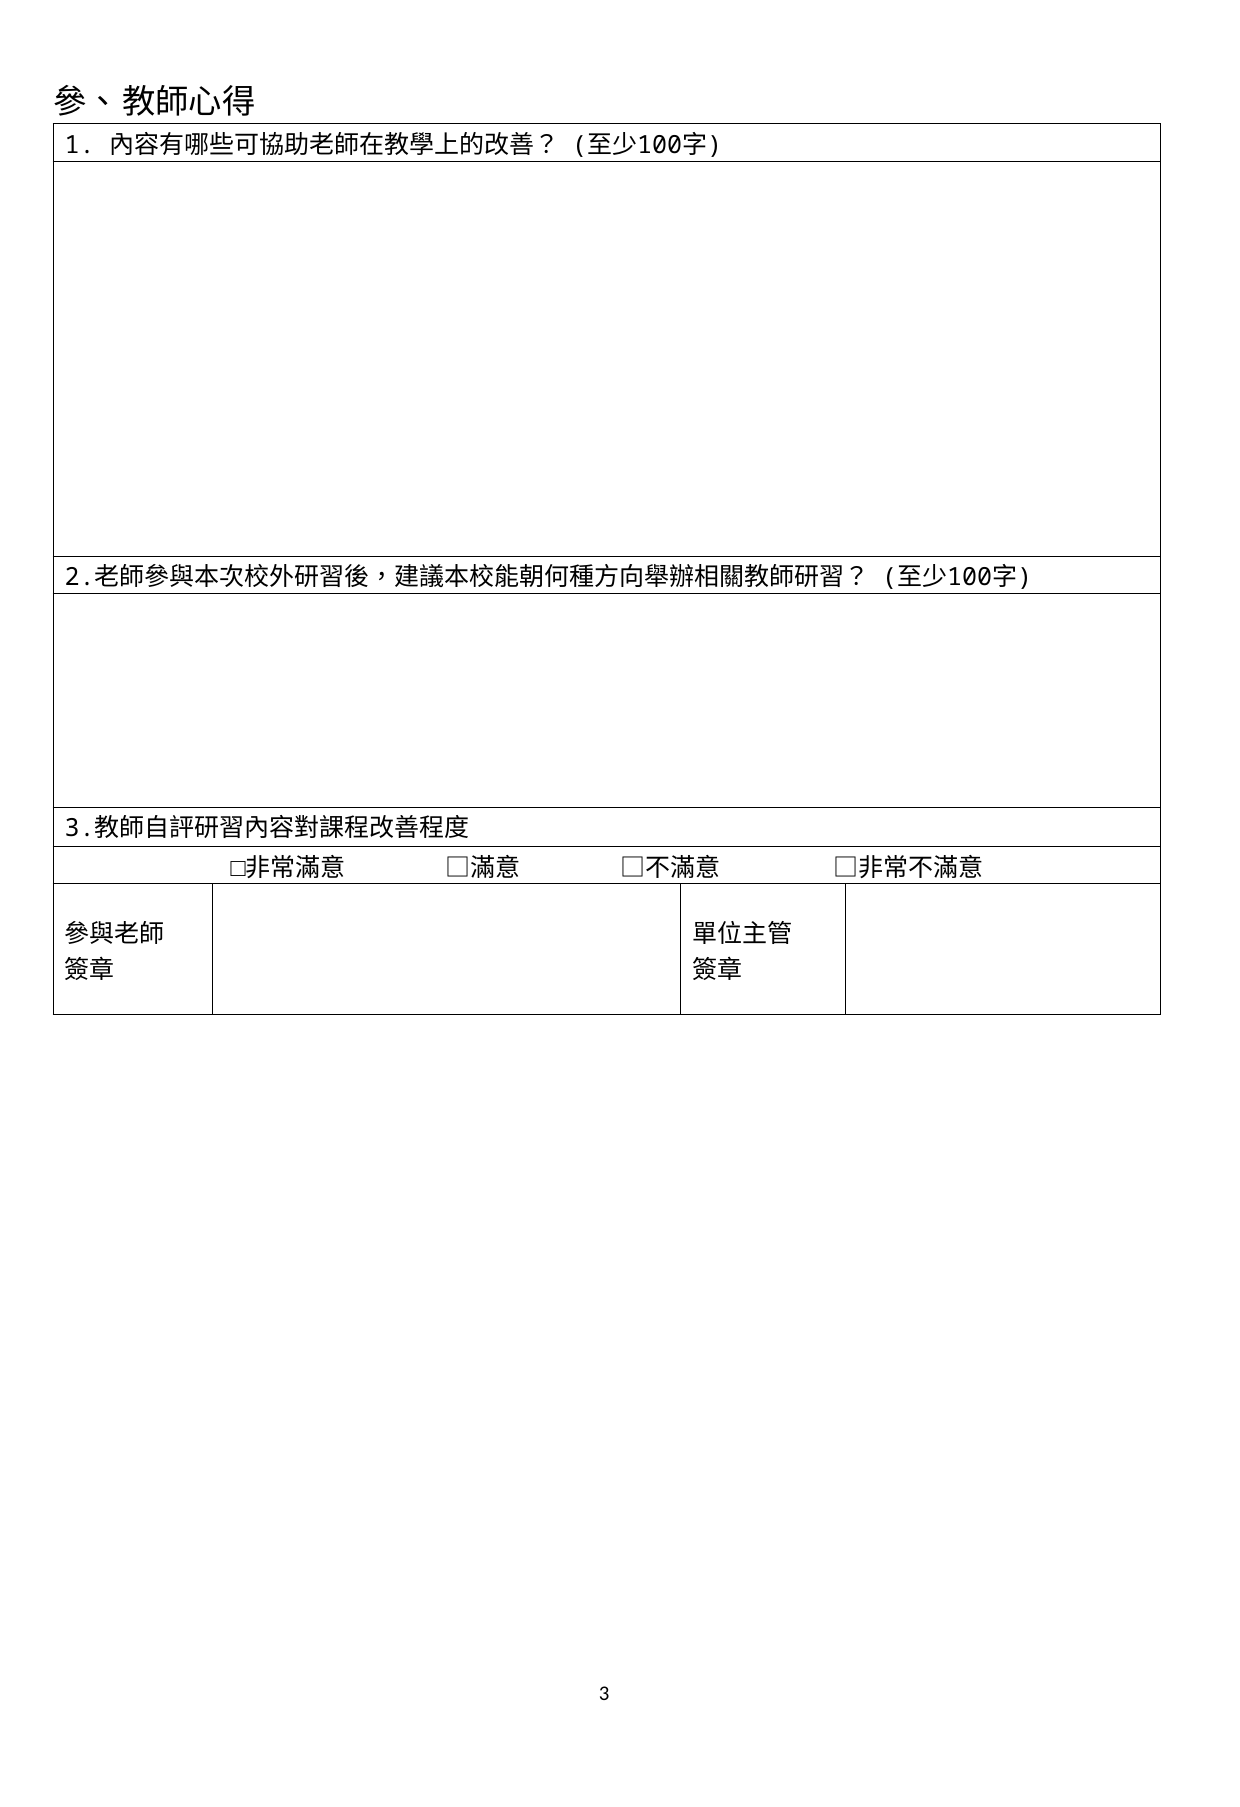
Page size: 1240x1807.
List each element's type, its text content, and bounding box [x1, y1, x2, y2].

table_cell [54, 594, 1160, 807]
table_cell 2.老師參與本次校外研習後，建議本校能朝何種方向舉辦相關教師研習？ (至少100字) [54, 557, 1160, 593]
table_cell [846, 884, 1160, 1014]
table_cell [54, 162, 1160, 556]
list 教師心得 [53, 75, 1154, 123]
table_header 1. 內容有哪些可協助老師在教學上的改善？ (至少100字) [54, 124, 1160, 161]
table_cell [213, 884, 680, 1014]
table_cell □非常滿意 □滿意 □不滿意 □非常不滿意 [54, 847, 1160, 883]
table_cell 3.教師自評研習內容對課程改善程度 [54, 808, 1160, 846]
table_cell 參與老師 簽章 [54, 884, 212, 1014]
table_cell 單位主管 簽章 [681, 884, 845, 1014]
